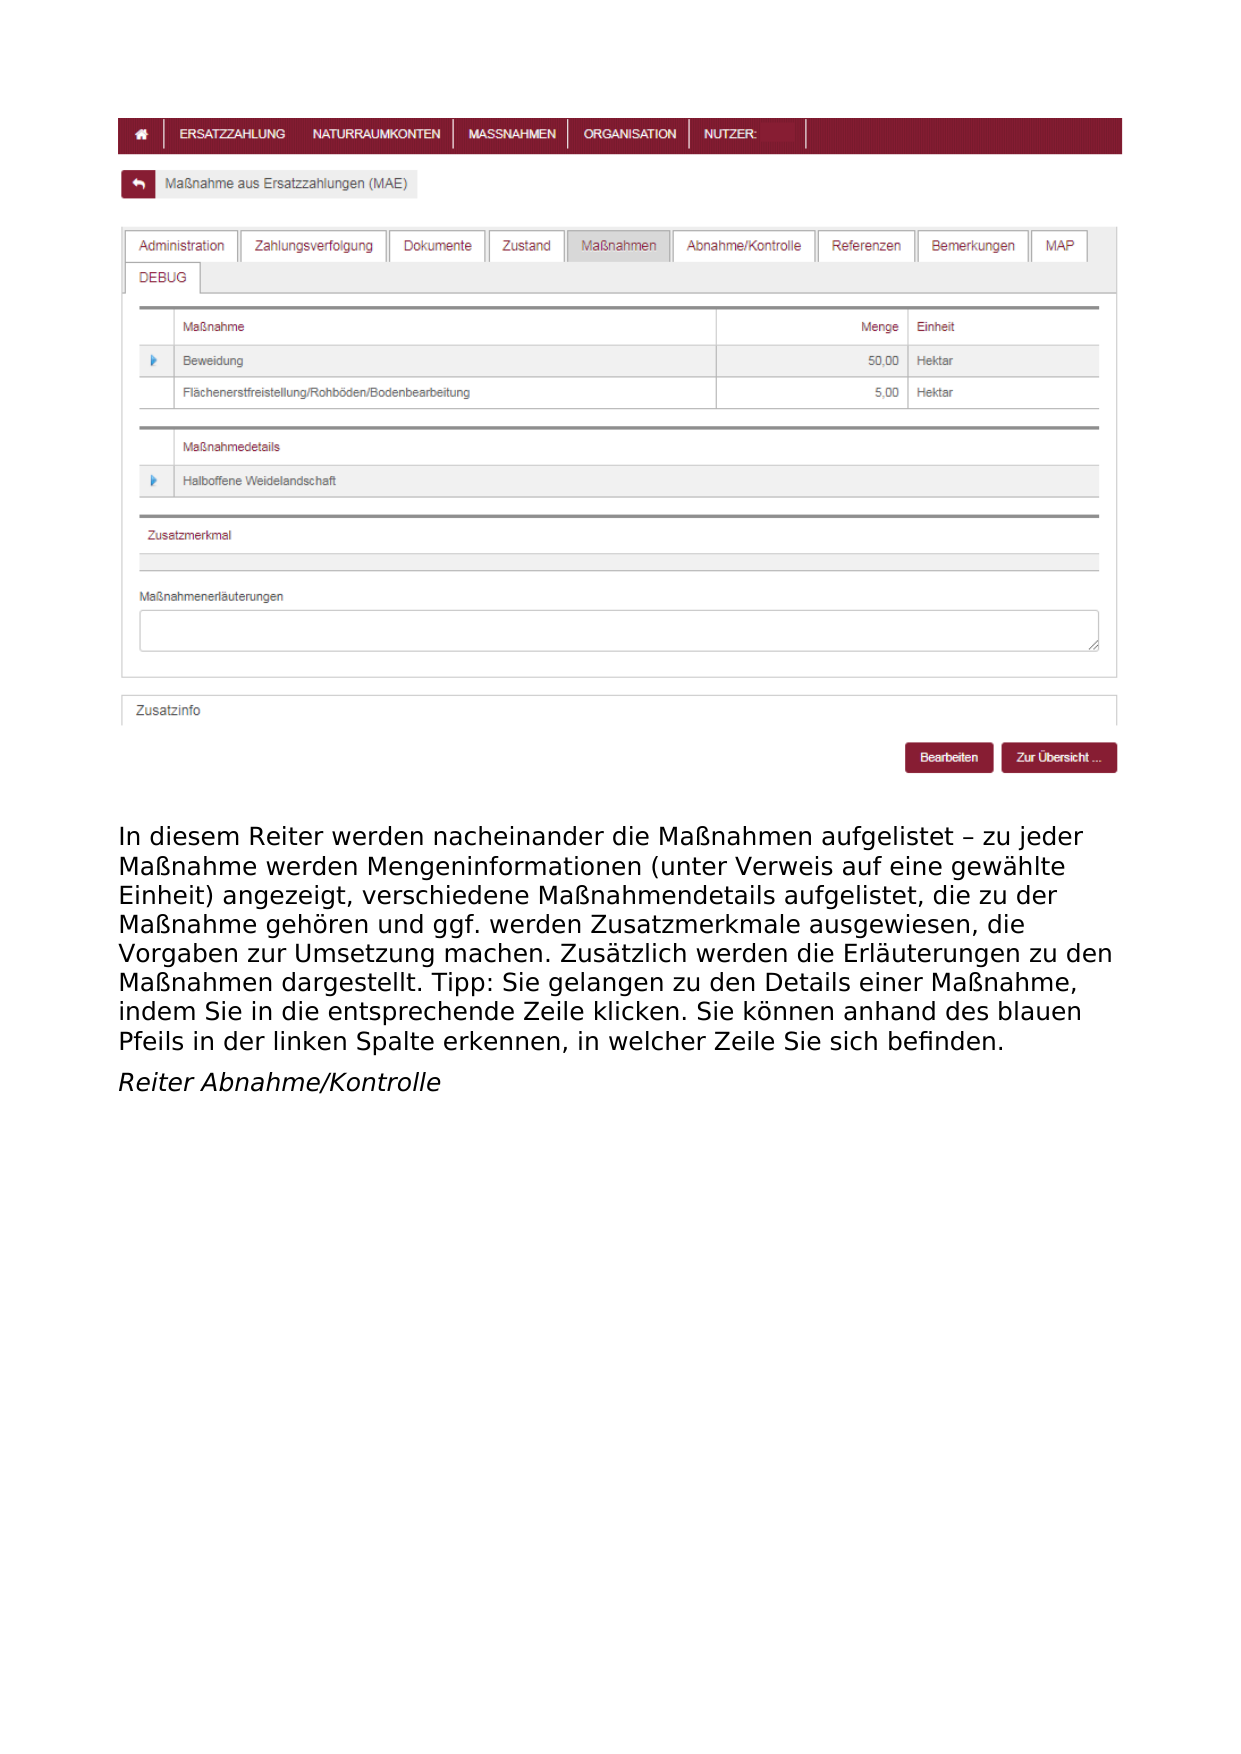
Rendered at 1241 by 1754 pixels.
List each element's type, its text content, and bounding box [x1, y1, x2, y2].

picture [118, 118, 1123, 781]
text In diesem Reiter werden nacheinander die Maßnahmen aufgelistet – zu jeder Maßnahme werden Mengeninformationen (unter Verweis auf eine gewählte Einheit) angezeigt, verschiedene Maßnahmendetails aufgelistet, die zu der Maßnahme gehören und ggf. werden Zusatzmerkmale ausgewiesen, die Vorgaben zur Umsetzung machen. Zusätzlich werden die Erläuterungen zu den Maßnahmen dargestellt. Tipp: Sie gelangen zu den Details einer Maßnahme, indem Sie in die entsprechende Zeile klicken. Sie können anhand des blauen Pfeils in der linken Spalte erkennen, in welcher Zeile Sie sich befinden. [118, 823, 1122, 1056]
text Reiter Abnahme/Kontrolle [118, 1068, 1122, 1098]
